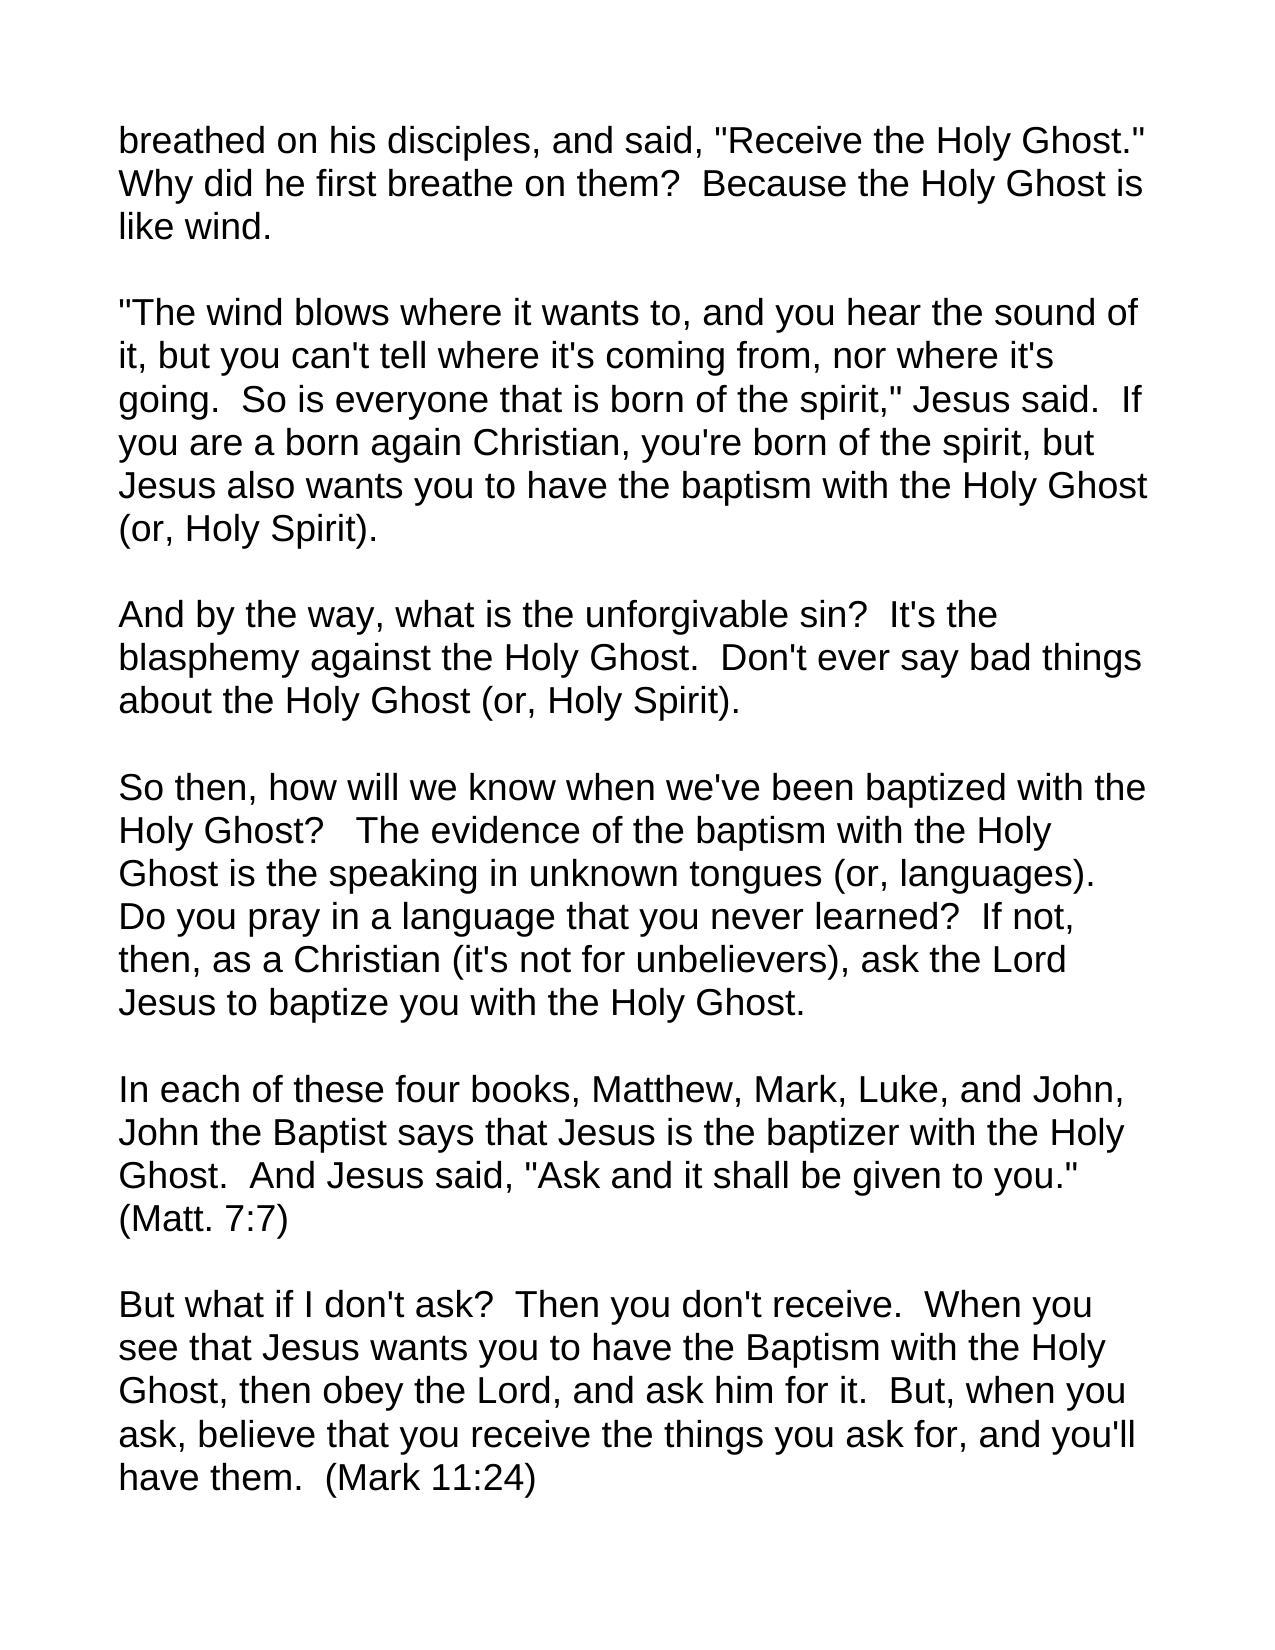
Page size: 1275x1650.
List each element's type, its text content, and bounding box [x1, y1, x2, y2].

text So then, how will we know when we've been baptized with the Holy Ghost? The evidence of the baptism with the Holy Ghost is the speaking in unknown tongues (or, languages). Do you pray in a language that you never learned? If not, then, as a Christian (it's not for unbelievers), ask the Lord Jesus to baptize you with the Holy Ghost. [118, 765, 1157, 1024]
text "The wind blows where it wants to, and you hear the sound of it, but you can't tell where it's coming from, nor where it's going. So is everyone that is born of the spirit," Jesus said. If you are a born again Christian, you're born of the spirit, but Jesus also wants you to have the baptism with the Holy Ghost (or, Holy Spirit). [118, 291, 1157, 549]
text But what if I don't ask? Then you don't receive. When you see that Jesus wants you to have the Baptism with the Holy Ghost, then obey the Lord, and ask him for it. But, when you ask, believe that you receive the things you ask for, and you'll have them. (Mark 11:24) [118, 1282, 1157, 1498]
text And by the way, what is the unforgivable sin? It's the blasphemy against the Holy Ghost. Don't ever say bad things about the Holy Ghost (or, Holy Spirit). [118, 592, 1157, 722]
text breathed on his disciples, and said, "Receive the Holy Ghost." Why did he first breathe on them? Because the Holy Ghost is like wind. [118, 118, 1157, 247]
text In each of these four books, Matthew, Mark, Luke, and John, John the Baptist says that Jesus is the baptizer with the Holy Ghost. And Jesus said, "Ask and it shall be given to you." (Matt. 7:7) [118, 1067, 1157, 1239]
